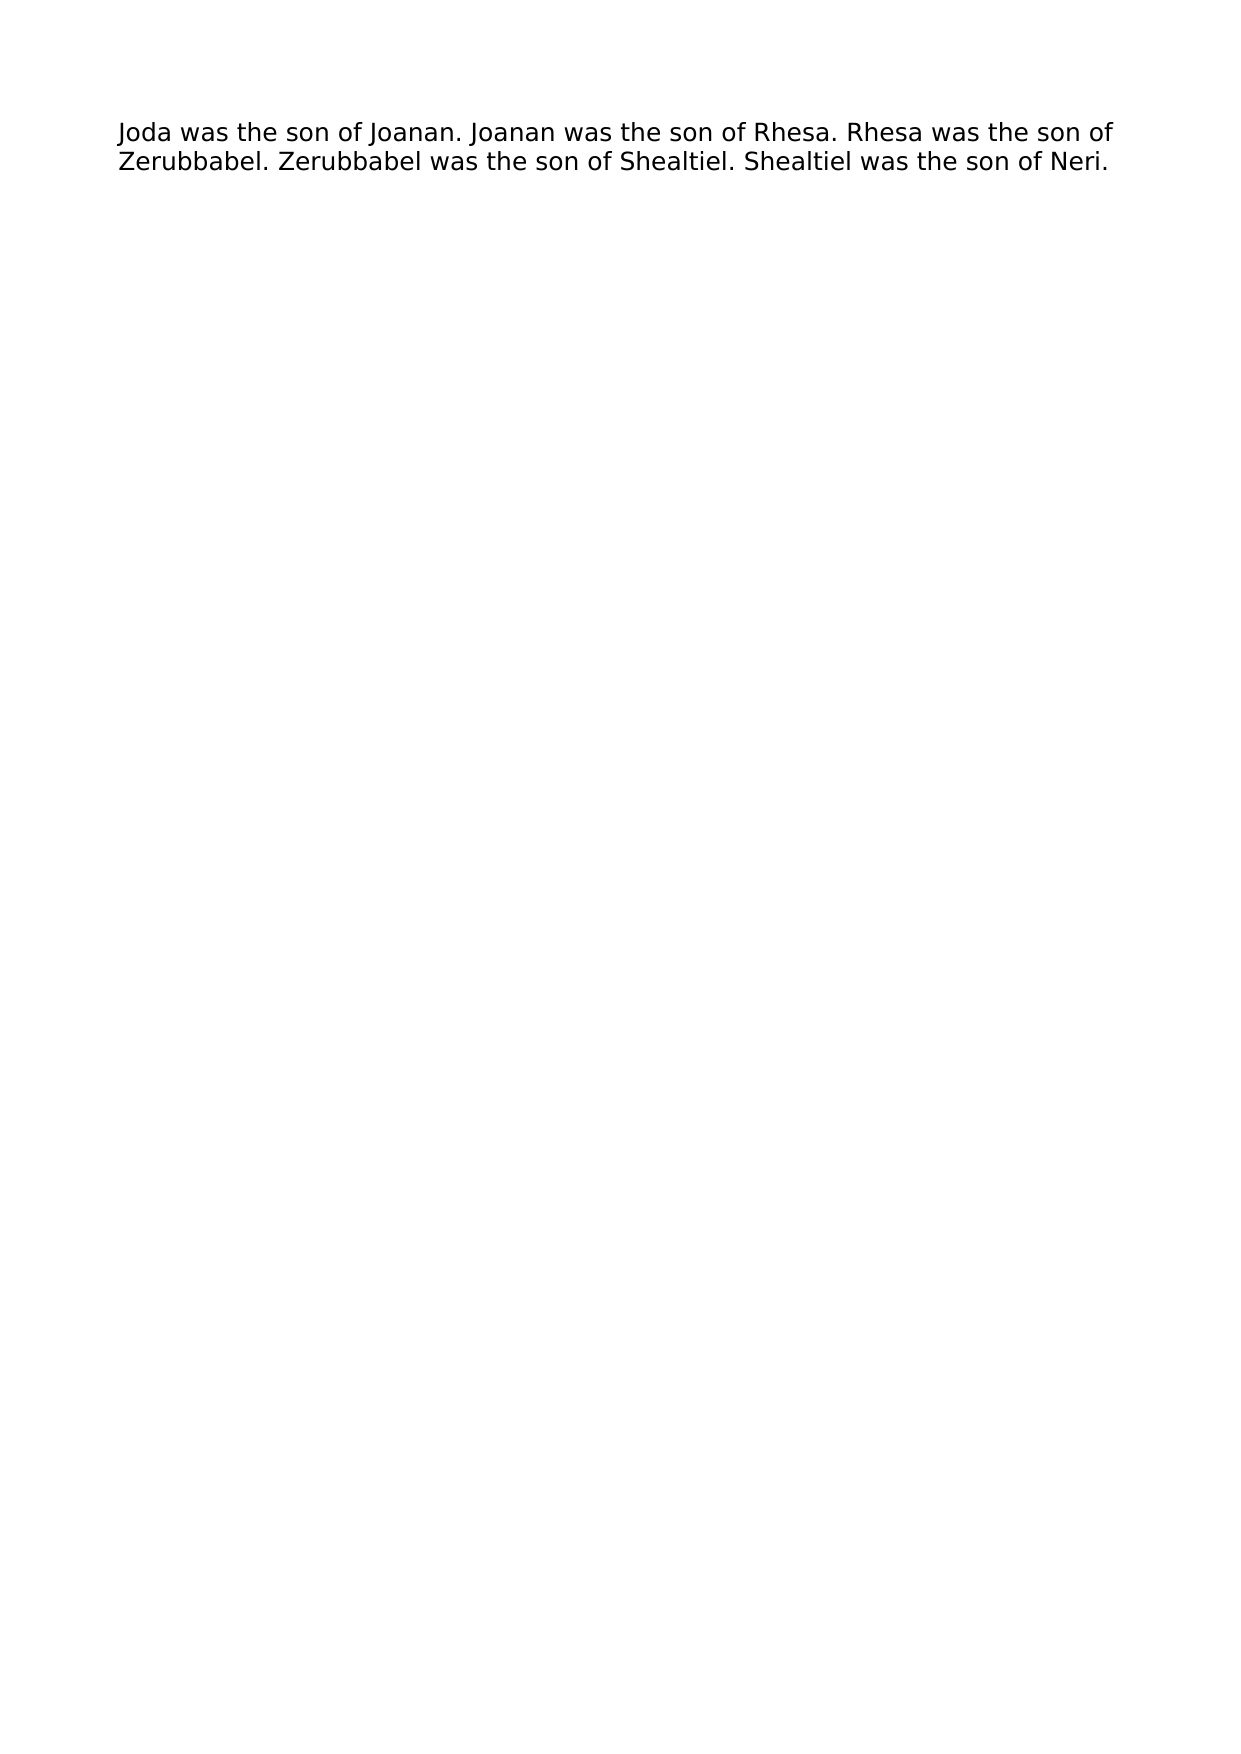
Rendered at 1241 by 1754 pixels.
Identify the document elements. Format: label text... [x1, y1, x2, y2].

text Joda was the son of Joanan. Joanan was the son of Rhesa. Rhesa was the son of Zerubbabel. Zerubbabel was the son of Shealtiel. Shealtiel was the son of Neri. [118, 118, 1122, 176]
